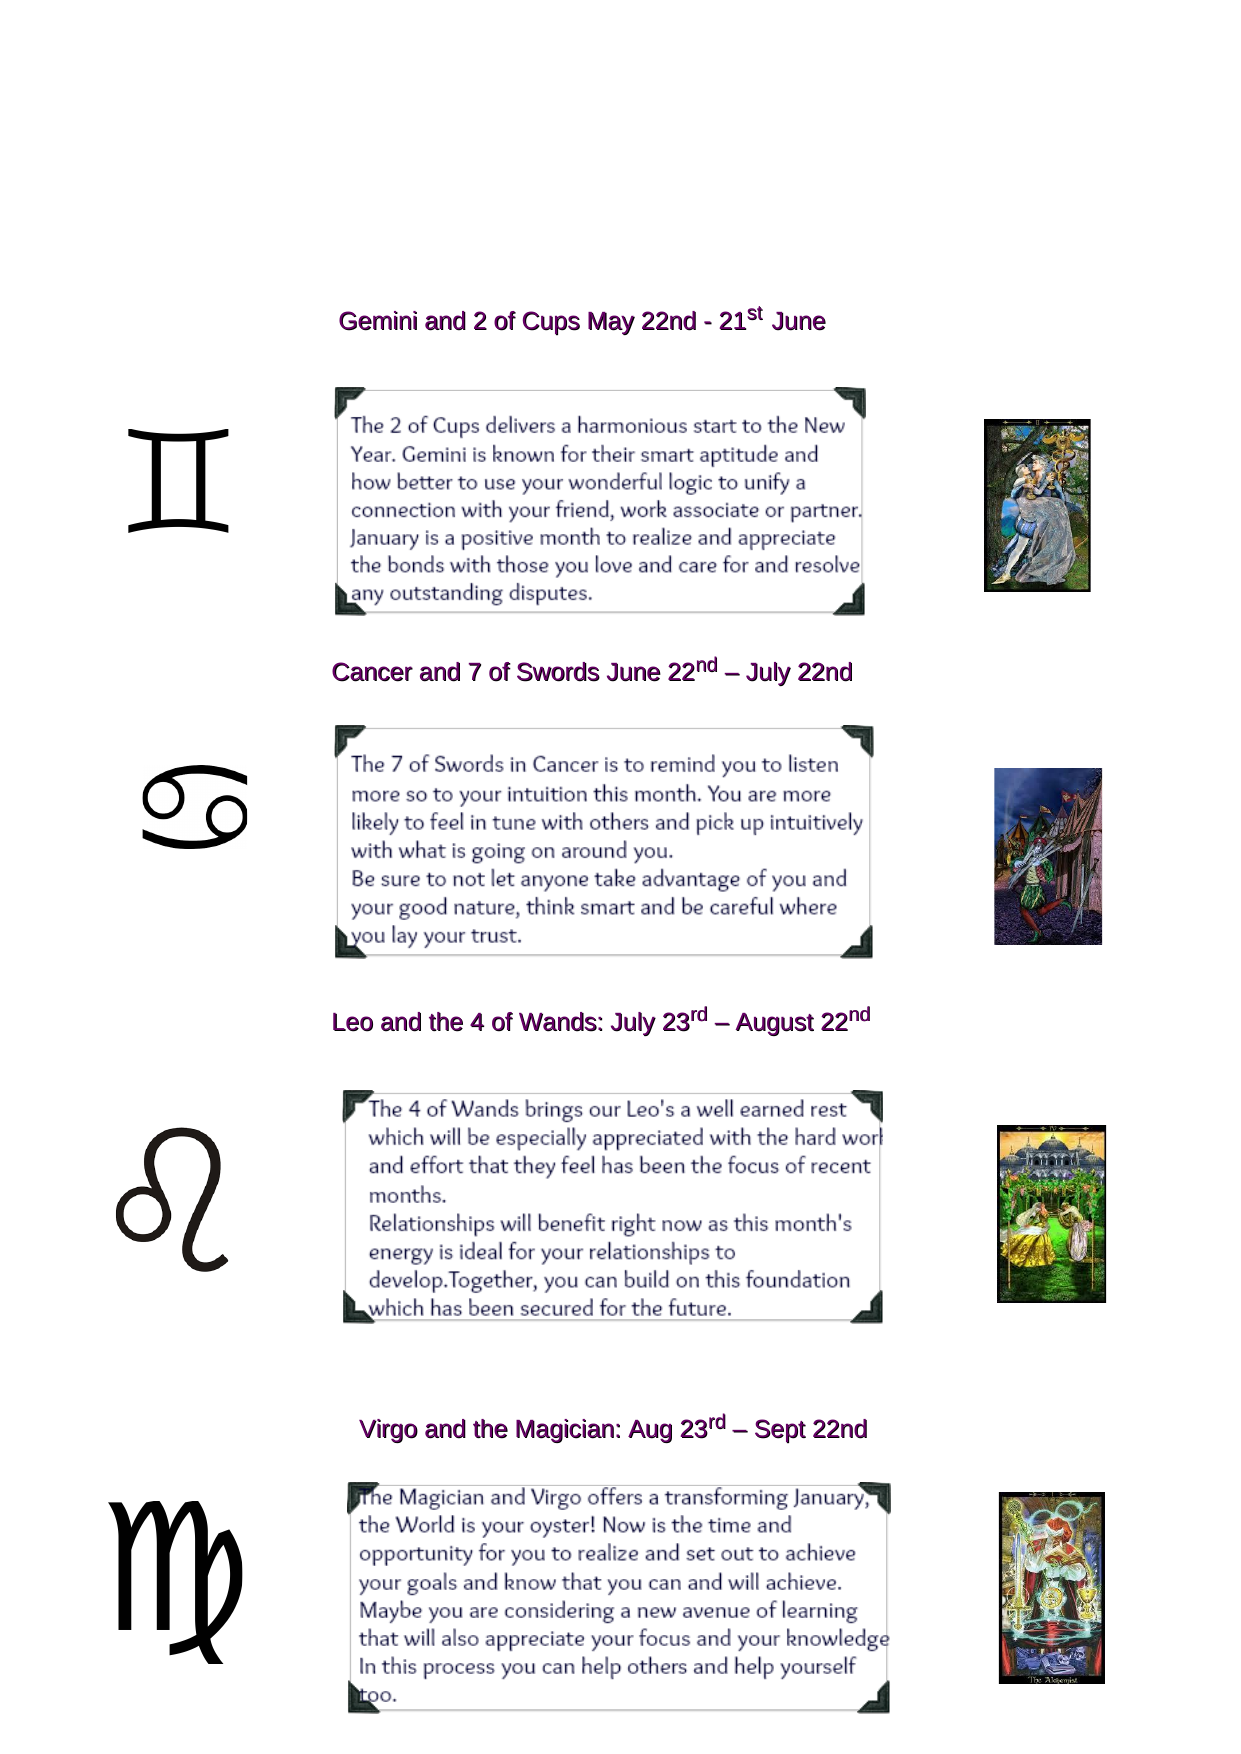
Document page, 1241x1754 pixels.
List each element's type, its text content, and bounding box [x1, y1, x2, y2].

text Leo and the 4 of Wands: July 23rd – August 22nd [151, 1002, 1165, 1036]
picture [998, 1492, 1105, 1684]
picture [342, 1090, 883, 1324]
picture [108, 1501, 243, 1664]
picture [334, 725, 874, 959]
picture [984, 419, 1091, 592]
picture [997, 1125, 1107, 1303]
text Cancer and 7 of Swords June 22nd – July 22nd [151, 652, 1165, 686]
text Gemini and 2 of Cups May 22nd - 21st June [151, 298, 1165, 336]
picture [142, 765, 248, 849]
text Virgo and the Magician: Aug 23rd – Sept 22nd [151, 1409, 1165, 1443]
picture [128, 429, 229, 533]
picture [334, 387, 866, 616]
picture [994, 768, 1103, 945]
picture [115, 1127, 229, 1272]
picture [347, 1482, 891, 1714]
